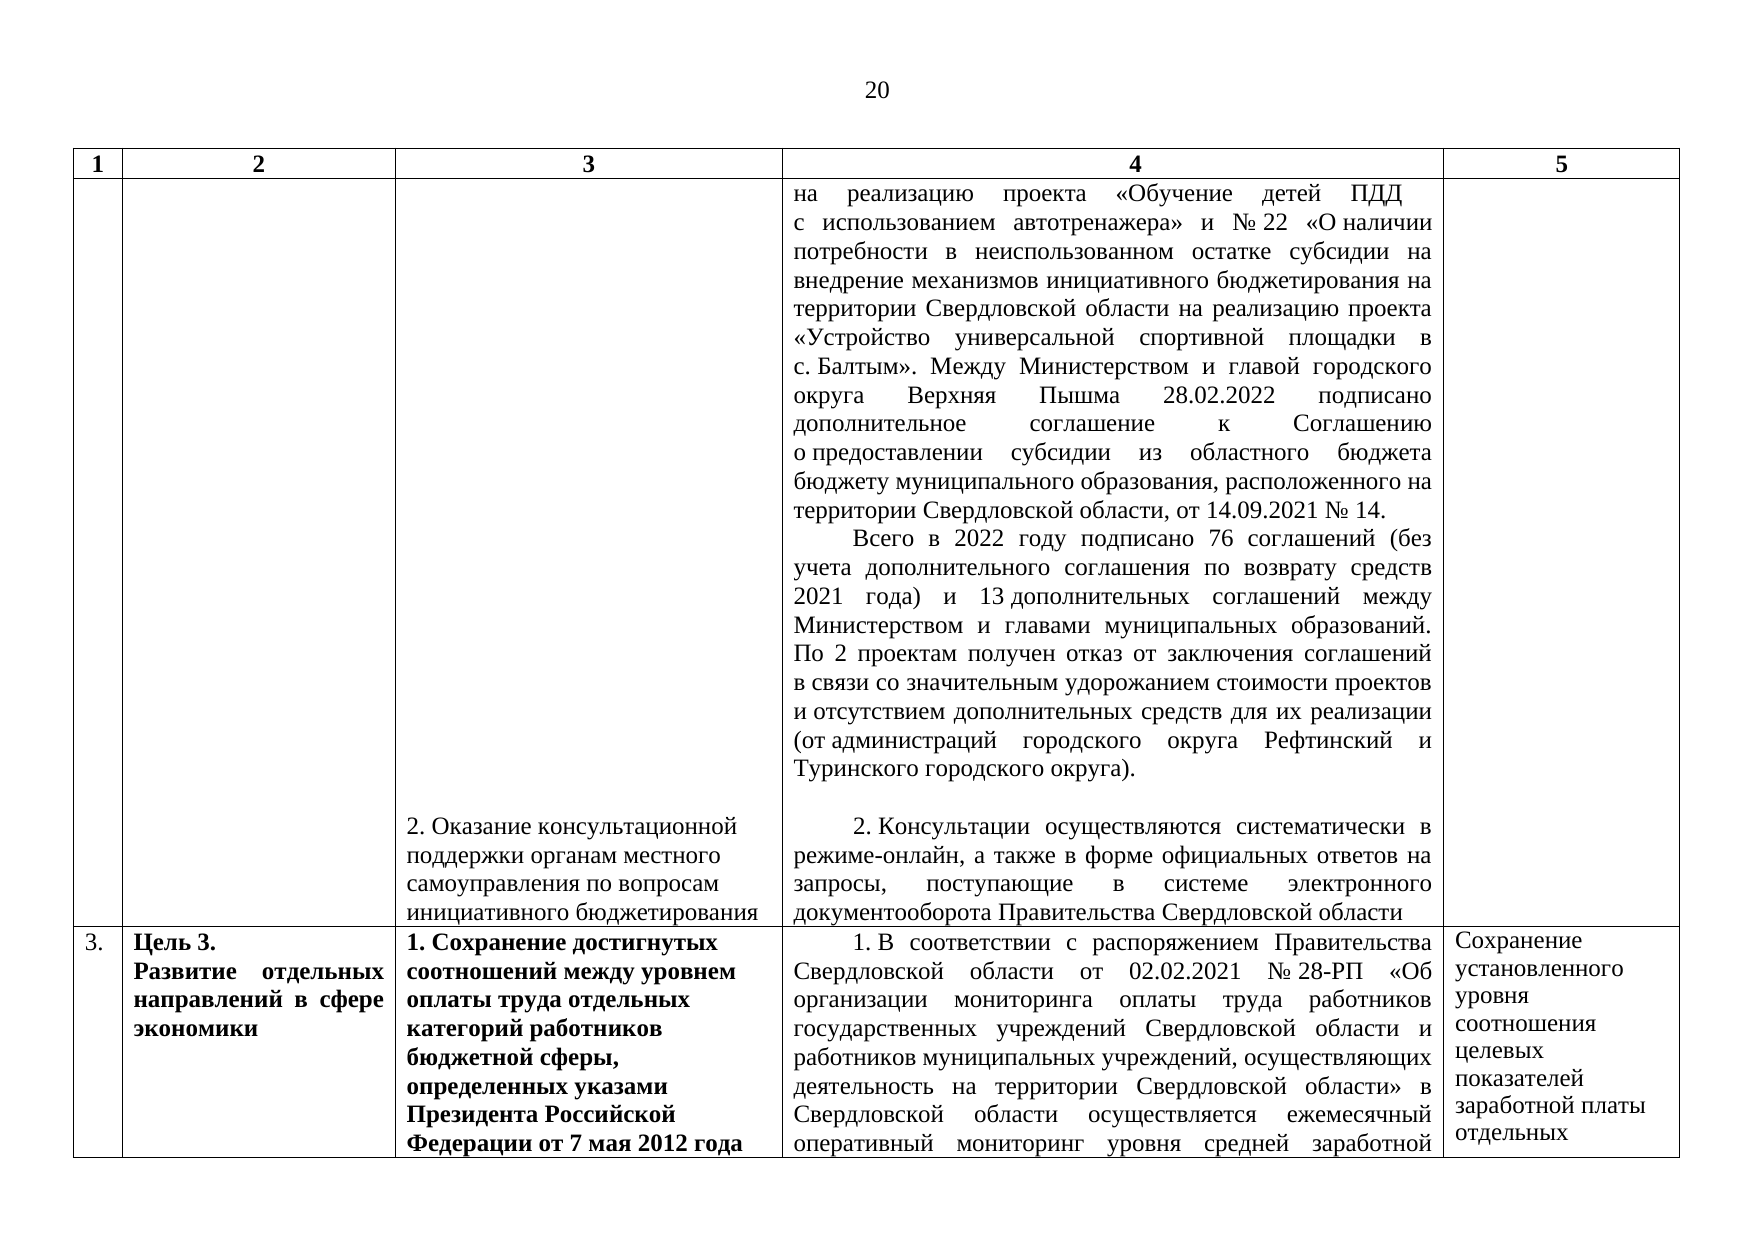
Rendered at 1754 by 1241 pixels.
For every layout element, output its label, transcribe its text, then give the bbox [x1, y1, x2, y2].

table_cell [1444, 179, 1679, 926]
table_cell 2. Оказание консультационной поддержки органам местного самоуправления по вопросам инициативного бюджетирования [396, 179, 782, 926]
table_cell Цель 3. Развитие отдельных направлений в сфере экономики [123, 927, 395, 1157]
table_header 3 [396, 149, 782, 177]
table_cell [123, 179, 395, 926]
table_cell на реализацию проекта «Обучение детей ПДД с использованием автотренажера» и № 22 «О наличии потребности в неиспользованном остатке субсидии на внедрение механизмов инициативного бюджетирования на территории Свердловской области на реализацию проекта «Устройство универсальной спортивной площадки в с. Балтым». Между Министерством и главой городского округа Верхняя Пышма 28.02.2022 подписано дополнительное соглашение к Соглашению о предоставлении субсидии из областного бюджета бюджету муниципального образования, расположенного на территории Свердловской области, от 14.09.2021 № 14. Всего в 2022 году подписано 76 соглашений (без учета дополнительного соглашения по возврату средств 2021 года) и 13 дополнительных соглашений между Министерством и главами муниципальных образований. По 2 проектам получен отказ от заключения соглашений в связи со значительным удорожанием стоимости проектов и отсутствием дополнительных средств для их реализации (от администраций городского округа Рефтинский и Туринского городского округа). 2. Консультации осуществляются систематически в режиме-онлайн, а также в форме официальных ответов на запросы, поступающие в системе электронного документооборота Правительства Свердловской области [783, 179, 1443, 926]
table_header 1 [74, 149, 122, 177]
table_header 4 [783, 149, 1443, 177]
table_cell [74, 179, 122, 926]
table_header 5 [1444, 149, 1679, 177]
table_cell Сохранение установленного уровня соотношения целевых показателей заработной платы отдельных [1444, 927, 1679, 1157]
table_cell 1. Сохранение достигнутых соотношений между уровнем оплаты труда отдельных категорий работников бюджетной сферы, определенных указами Президента Российской Федерации от 7 мая 2012 года [396, 927, 782, 1157]
table_cell 3. [74, 927, 122, 1157]
table_header 2 [123, 149, 395, 177]
